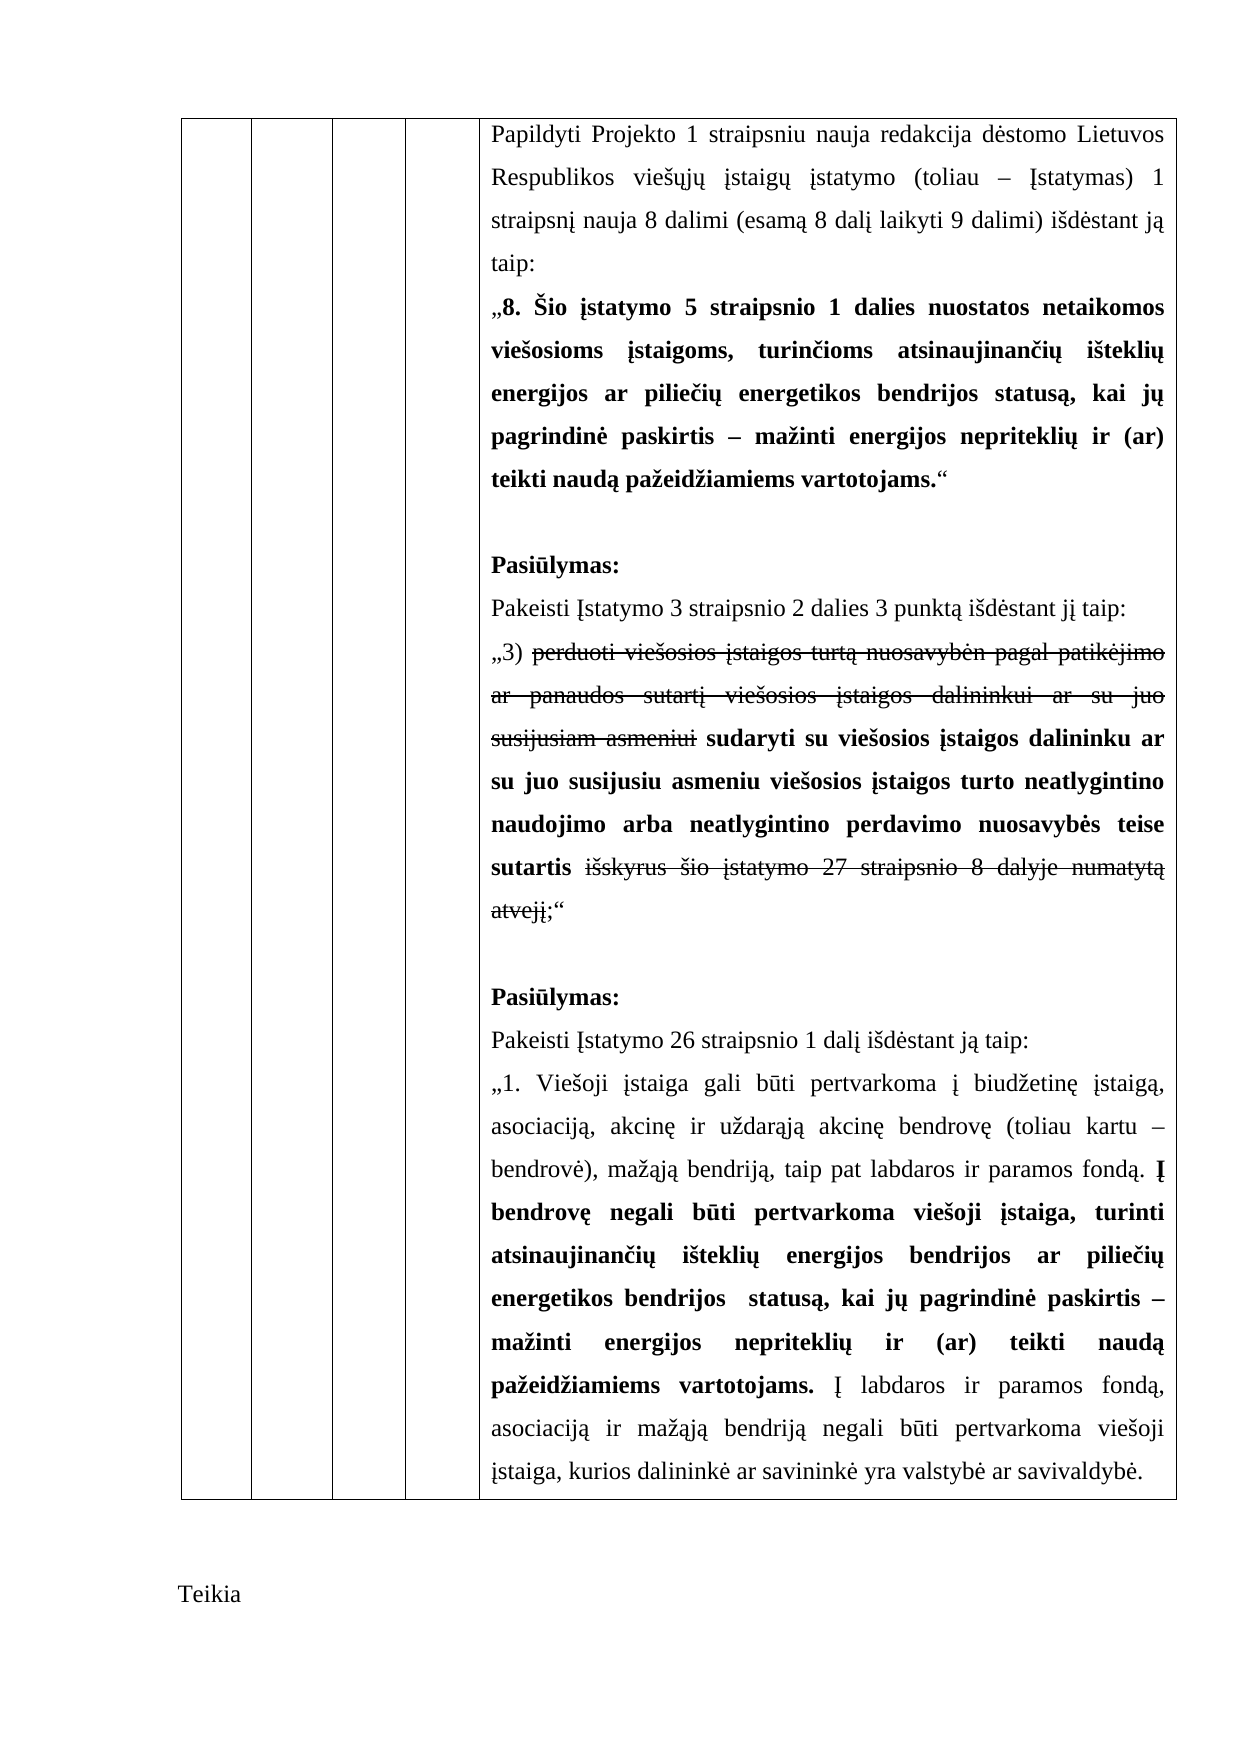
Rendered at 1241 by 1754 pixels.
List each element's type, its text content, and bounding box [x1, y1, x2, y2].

table_cell [406, 119, 479, 1499]
text Teikia [177, 1579, 1181, 1608]
table_cell [182, 119, 251, 1499]
table_cell Papildyti Projekto 1 straipsniu nauja redakcija dėstomo Lietuvos Respublikos viešųjų įstaigų įstatymo (toliau – Įstatymas) 1 straipsnį nauja 8 dalimi (esamą 8 dalį laikyti 9 dalimi) išdėstant ją taip: „8. Šio įstatymo 5 straipsnio 1 dalies nuostatos netaikomos viešosioms įstaigoms, turinčioms atsinaujinančių išteklių energijos ar piliečių energetikos bendrijos statusą, kai jų pagrindinė paskirtis – mažinti energijos nepriteklių ir (ar) teikti naudą pažeidžiamiems vartotojams.“ Pasiūlymas: Pakeisti Įstatymo 3 straipsnio 2 dalies 3 punktą išdėstant jį taip: „3) perduoti viešosios įstaigos turtą nuosavybėn pagal patikėjimo ar panaudos sutartį viešosios įstaigos dalininkui ar su juo susijusiam asmeniui sudaryti su viešosios įstaigos dalininku ar su juo susijusiu asmeniu viešosios įstaigos turto neatlygintino naudojimo arba neatlygintino perdavimo nuosavybės teise sutartis išskyrus šio įstatymo 27 straipsnio 8 dalyje numatytą atvejį;“ Pasiūlymas: Pakeisti Įstatymo 26 straipsnio 1 dalį išdėstant ją taip: „1. Viešoji įstaiga gali būti pertvarkoma į biudžetinę įstaigą, asociaciją, akcinę ir uždarąją akcinę bendrovę (toliau kartu – bendrovė), mažąją bendriją, taip pat labdaros ir paramos fondą. Į bendrovę negali būti pertvarkoma viešoji įstaiga, turinti atsinaujinančių išteklių energijos bendrijos ar piliečių energetikos bendrijos statusą, kai jų pagrindinė paskirtis – mažinti energijos nepriteklių ir (ar) teikti naudą pažeidžiamiems vartotojams. Į labdaros ir paramos fondą, asociaciją ir mažąją bendriją negali būti pertvarkoma viešoji įstaiga, kurios dalininkė ar savininkė yra valstybė ar savivaldybė. [480, 119, 1176, 1499]
table_cell [333, 119, 405, 1499]
table_cell [252, 119, 332, 1499]
